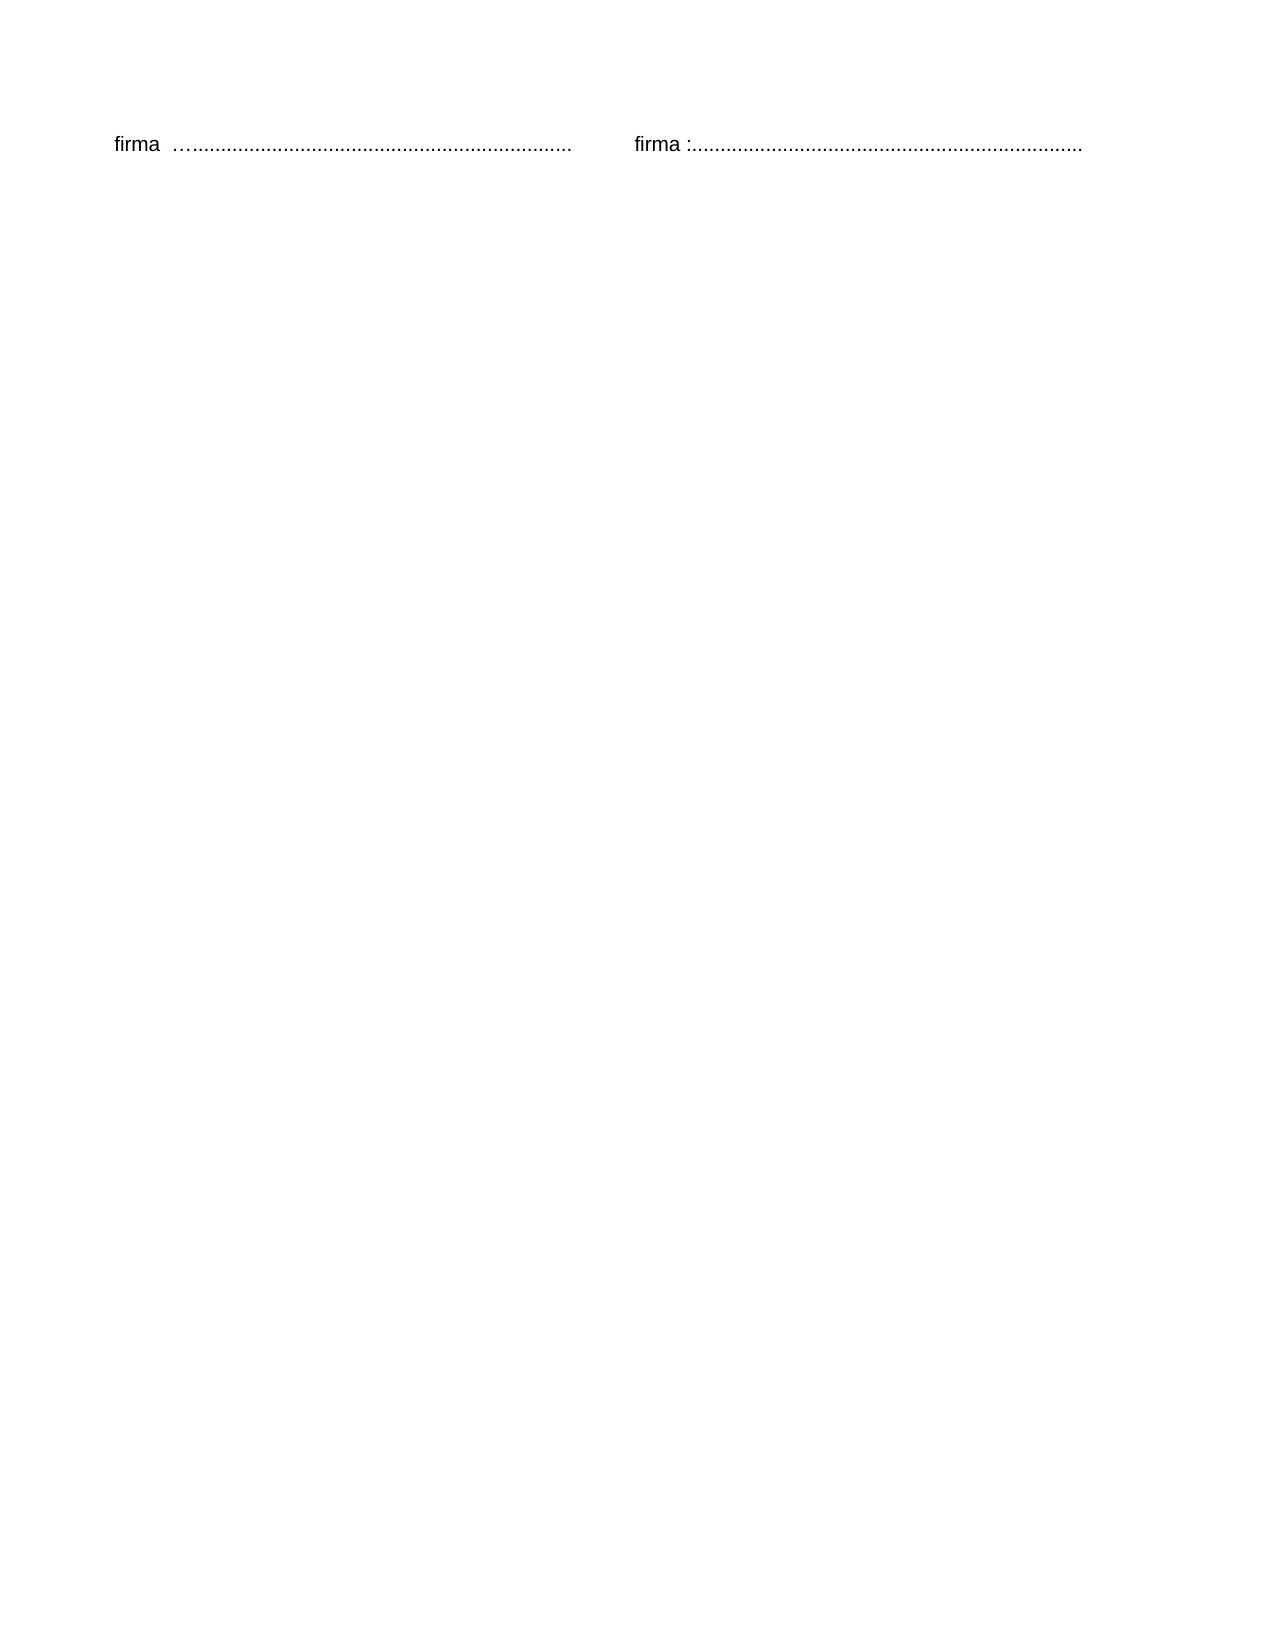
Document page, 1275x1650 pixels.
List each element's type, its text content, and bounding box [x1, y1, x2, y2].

text firma …................................................................... firma :..................................................................... [114, 132, 1178, 156]
